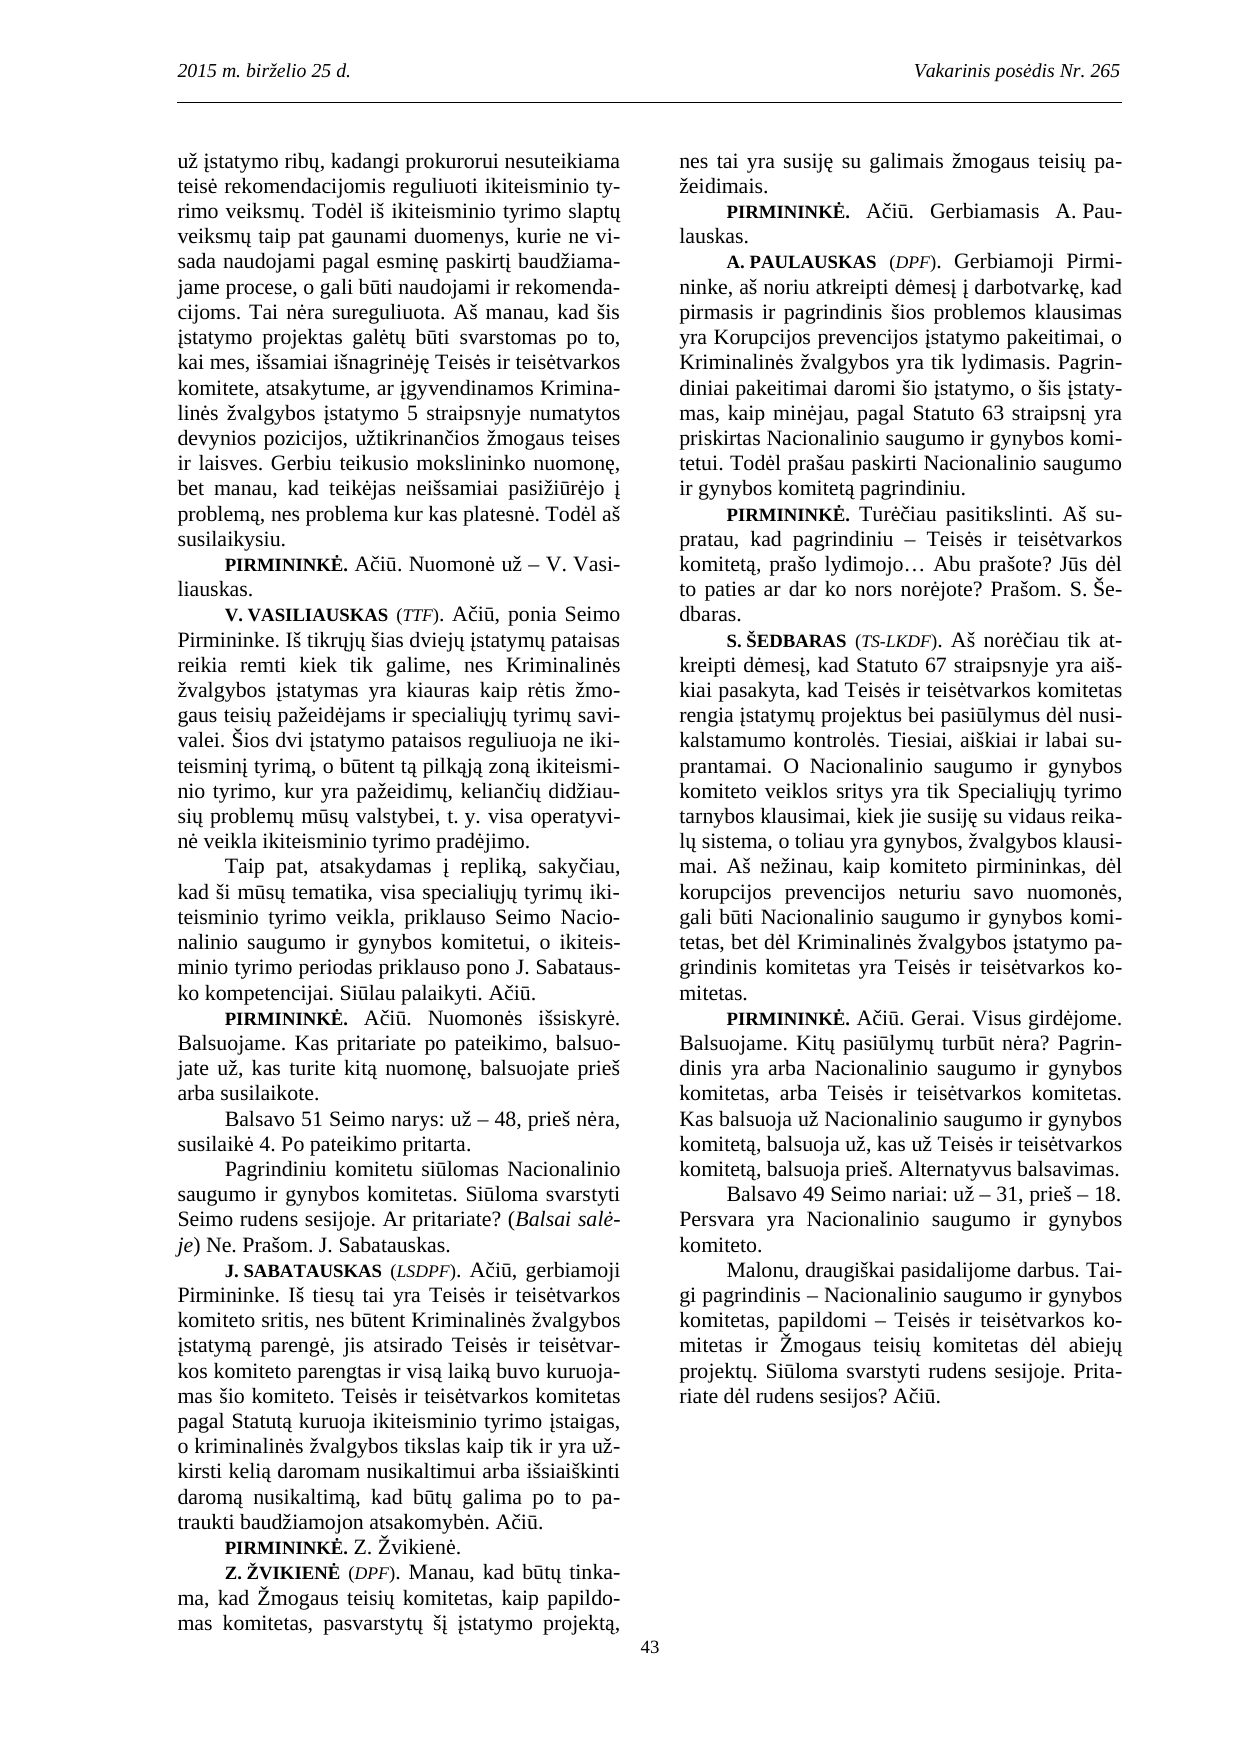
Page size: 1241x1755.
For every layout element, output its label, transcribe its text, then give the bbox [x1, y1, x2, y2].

text Bal­sa­vo 49 Sei­mo na­riai: už – 31, prieš – 18. Per­sva­ra yra Na­cio­na­li­nio sau­gu­mo ir gy­ny­bos ko­mi­te­to. [679, 1181, 1122, 1257]
text PIRMININKĖ. Z. Žvi­kie­nė. [177, 1534, 620, 1559]
text PIRMININKĖ. Tu­rė­čiau pa­si­tiks­lin­ti. Aš su­pra­tau, kad pa­grin­di­niu – Tei­sės ir tei­sėt­var­kos ko­mi­te­tą, pra­šo ly­di­mo­jo… Abu pra­šo­te? Jū­s dėl to pa­ties ar dar ko nors no­rė­jo­te? Pra­šom. S. Še­dba­ras. [679, 501, 1122, 627]
text PIRMININKĖ. Ačiū. Nuo­mo­nė už – V. Va­si­liaus­kas. [177, 551, 620, 601]
text PIRMININKĖ. Ačiū. Nuo­mo­nės iš­si­sky­rė. Bal­suo­ja­me. Kas pri­ta­ria­te po pa­tei­ki­mo, bal­suo­ja­te už, kas tu­ri­te ki­tą nuo­mo­nę, bal­suo­ja­te prieš ar­ba su­si­lai­ko­te. [177, 1005, 620, 1106]
text A. PAULAUSKAS (DPF). Ger­bia­mo­ji Pir­mi­nin­ke, aš no­riu at­kreip­ti dė­me­sį į dar­bo­tvarkę, kad pir­ma­sis ir pa­grin­di­nis šios pro­ble­mos klau­si­mas yra Ko­rup­ci­jos pre­ven­ci­jos įsta­ty­mo pa­kei­ti­mai, o Kri­mi­na­li­nės žval­gy­bos yra tik ly­di­ma­sis. Pa­grin­di­niai pa­kei­ti­mai da­ro­mi šio įsta­ty­mo, o šis įsta­ty­mas, kaip mi­nė­jau, pa­gal Sta­tu­to 63 straips­nį yra pri­skir­tas Na­cio­na­li­nio sau­gu­mo ir gy­ny­bos ko­mi­te­tui. To­dėl pra­šau pa­skir­ti Na­cio­na­li­nio sau­gu­mo ir gy­ny­bos ko­mi­te­tą pa­grin­di­niu. [679, 248, 1122, 501]
text Bal­sa­vo 51 Sei­mo na­rys: už – 48, prieš nė­ra, su­si­lai­kė 4. Po pa­tei­ki­mo pri­tar­ta. [177, 1106, 620, 1156]
text S. ŠEDBARAS (TS-LKDF). Aš no­rė­čiau tik at­kreip­ti dė­me­sį, kad Sta­tu­to 67 straips­ny­je yra aiš­kiai pa­sa­ky­ta, kad Tei­sės ir tei­sėt­var­kos ko­mi­te­tas ren­gia įsta­ty­mų pro­jek­tus bei pa­siū­ly­mus dėl nu­si­kals­ta­mu­mo kon­tro­lės. Tie­siai, aiš­kiai ir la­bai su­pran­ta­mai. O Na­cio­na­li­nio sau­gu­mo ir gy­ny­bos ko­mi­te­to veik­los sri­tys yra tik Spe­cia­lių­jų ty­ri­mo tar­ny­bos klau­si­mai, kiek jie su­si­ję su vi­daus rei­ka­lų sis­te­ma, o to­liau yra gy­ny­bos, žval­gy­bos klau­si­mai. Aš ne­ži­nau, kaip ko­mi­te­to pir­mi­nin­kas, dėl ko­rup­ci­jos pre­ven­ci­jos ne­tu­riu sa­vo nuo­mo­nės, ga­li bū­ti Na­cio­na­li­nio sau­gu­mo ir gy­ny­bos ko­mi­te­tas, bet dėl Kri­mi­na­li­nės žval­gy­bos įsta­ty­mo pa­grin­di­nis ko­mi­te­tas yra Tei­sės ir tei­sėt­var­kos ko­mi­te­tas. [679, 627, 1122, 1005]
text Pa­grin­di­niu ko­mi­te­tu siū­lo­mas Na­cio­na­li­nio sau­gu­mo ir gy­ny­bos ko­mi­te­tas. Siū­lo­ma svars­ty­ti Sei­mo ru­dens se­si­jo­je. Ar pri­ta­ria­te? (Bal­sai sa­lė­je) Ne. Pra­šom. J. Sa­ba­taus­kas. [177, 1156, 620, 1257]
text Ma­lo­nu, drau­giš­kai pa­si­da­li­jo­me dar­bus. Tai­gi pa­grin­di­nis – Na­cio­na­li­nio sau­gu­mo ir gy­ny­bos ko­mi­te­tas, pa­pil­do­mi – Tei­sės ir tei­sėt­var­kos ko­mi­te­tas ir Žmo­gaus tei­sių ko­mi­te­tas dėl abie­jų pro­jek­tų. Siū­lo­ma svars­ty­ti ru­dens se­si­jo­je. Pri­ta­ria­te dėl ru­dens se­si­jos? Ačiū. [679, 1257, 1122, 1408]
text nes tai yra su­si­ję su ga­li­mais žmo­gaus tei­sių pa­žei­di­mais. [679, 148, 1122, 198]
text J. SABATAUSKAS (LSDPF). Ačiū, ger­bia­mo­ji Pir­mi­nin­ke. Iš tie­sų tai yra Tei­sės ir tei­sėt­var­kos ko­mi­te­to sri­tis, nes bū­tent Kri­mi­na­li­nės žval­gy­bos įsta­ty­mą pa­ren­gė, jis at­si­ra­do Tei­sės ir tei­sėt­var­kos ko­mi­te­to pa­reng­tas ir vi­są lai­ką bu­vo ku­ruo­ja­mas šio ko­mi­te­to. Tei­sės ir tei­sėt­var­kos ko­mi­te­tas pa­gal Sta­tu­tą ku­ruo­ja iki­teis­mi­nio ty­ri­mo įstai­gas, o kri­mi­na­li­nės žval­gy­bos tiks­las kaip tik ir yra už­kirs­ti ke­lią da­ro­mam nu­si­kal­ti­mui ar­ba iš­si­aiš­kin­ti da­ro­mą nu­si­kal­ti­mą, kad bū­tų ga­li­ma po to pa­trauk­ti bau­džia­mo­jon at­sa­ko­my­bėn. Ačiū. [177, 1257, 620, 1534]
text PIRMININKĖ. Ačiū. Ger­bia­ma­sis A. Pau­laus­kas. [679, 198, 1122, 248]
text V. VASILIAUSKAS (TTF). Ačiū, po­nia Sei­mo Pir­mi­nin­ke. Iš tik­rų­jų šias dvie­jų įsta­ty­mų pa­tai­sas rei­kia rem­ti kiek tik ga­li­me, nes Kri­mi­na­li­nės žval­gy­bos įsta­ty­mas yra kiau­ras kaip rė­tis žmo­gaus tei­sių pa­žei­dė­jams ir spe­cia­lių­jų ty­ri­mų sa­vi­va­lei. Šios dvi įsta­ty­mo pa­tai­sos re­gu­liuo­ja ne iki­teis­mi­nį ty­ri­mą, o bū­tent tą pil­ką­ją zo­ną iki­teis­mi­nio ty­ri­mo, kur yra pa­žei­di­mų, ke­lian­čių di­džiau­sių pro­ble­mų mū­sų vals­ty­bei, t. y. vi­sa ope­ra­ty­vi­nė veik­la iki­teis­mi­nio ty­ri­mo pra­dė­ji­mo. [177, 601, 620, 853]
text PIRMININKĖ. Ačiū. Ge­rai. Vi­sus gir­dė­jo­me. Bal­suo­ja­me. Ki­tų pa­siū­ly­mų tur­būt nė­ra? Pagrin­di­nis yra ar­ba Na­cio­na­li­nio sau­gu­mo ir gy­ny­bos ko­mi­te­tas, ar­ba Tei­sės ir tei­sėt­var­kos ko­mi­te­tas. Kas bal­suo­ja už Na­cio­na­li­nio sau­gu­mo ir gy­ny­bos ko­mi­te­tą, bal­suo­ja už, kas už Tei­sės ir tei­sėt­var­kos ko­mi­te­tą, bal­suo­ja prieš. Al­ter­na­ty­vus bal­sa­vi­mas. [679, 1005, 1122, 1181]
text už įsta­ty­mo ri­bų, ka­dan­gi pro­ku­ro­rui ne­su­tei­kia­ma tei­sė re­ko­men­da­ci­jo­mis re­gu­liuo­ti iki­teis­mi­nio ty­ri­mo veiks­mų. To­dėl iš iki­teis­mi­nio ty­ri­mo slap­tų veiks­mų taip pat gau­na­mi duo­me­nys, ku­rie ne vi­sa­da nau­do­ja­mi pa­gal es­mi­nę pa­skir­tį bau­džia­ma­ja­me pro­ce­se, o ga­li bū­ti nau­do­ja­mi ir re­ko­men­da­ci­joms. Tai nė­ra su­re­gu­liuo­ta. Aš ma­nau, kad šis įsta­ty­mo pro­jek­tas ga­lė­tų bū­ti svars­to­mas po to, kai mes, iš­sa­miai iš­nag­ri­nė­ję Tei­sės ir tei­sėt­var­kos ko­mi­te­te, at­sa­ky­tu­me, ar įgy­ven­di­na­mos Kri­mi­na­li­nės žval­gy­bos įsta­ty­mo 5 straips­ny­je nu­ma­ty­tos de­vy­nios po­zi­ci­jos, už­tik­ri­nan­čios žmo­gaus tei­ses ir lais­ves. Ger­biu tei­ku­sio moks­li­nin­ko nuo­mo­nę, bet ma­nau, kad tei­kė­jas ne­iš­sa­miai pa­si­žiū­rė­jo į pro­ble­mą, nes pro­ble­ma kur kas pla­tes­nė. To­dėl aš su­si­lai­ky­siu. [177, 148, 620, 551]
text Z. ŽVIKIENĖ (DPF). Ma­nau, kad bū­tų tin­ka­ma, kad Žmo­gaus tei­sių ko­mi­te­tas, kaip pa­pil­do­mas ko­mi­te­tas, pa­svars­ty­tų šį įsta­ty­mo pro­jek­tą, [177, 1559, 620, 1635]
text Taip pat, at­sa­ky­da­mas į re­pli­ką, sa­ky­čiau, kad ši mū­sų te­ma­ti­ka, vi­sa spe­cia­lių­jų ty­ri­mų iki­teis­mi­nio ty­ri­mo veik­la, pri­klau­so Sei­mo Na­cio­na­li­nio sau­gu­mo ir gy­ny­bos ko­mi­te­tui, o iki­teis­mi­nio ty­ri­mo pe­ri­odas pri­klau­so po­no J. Sa­ba­taus­ko kom­pe­ten­ci­jai. Siū­lau pa­lai­ky­ti. Ačiū. [177, 853, 620, 1005]
